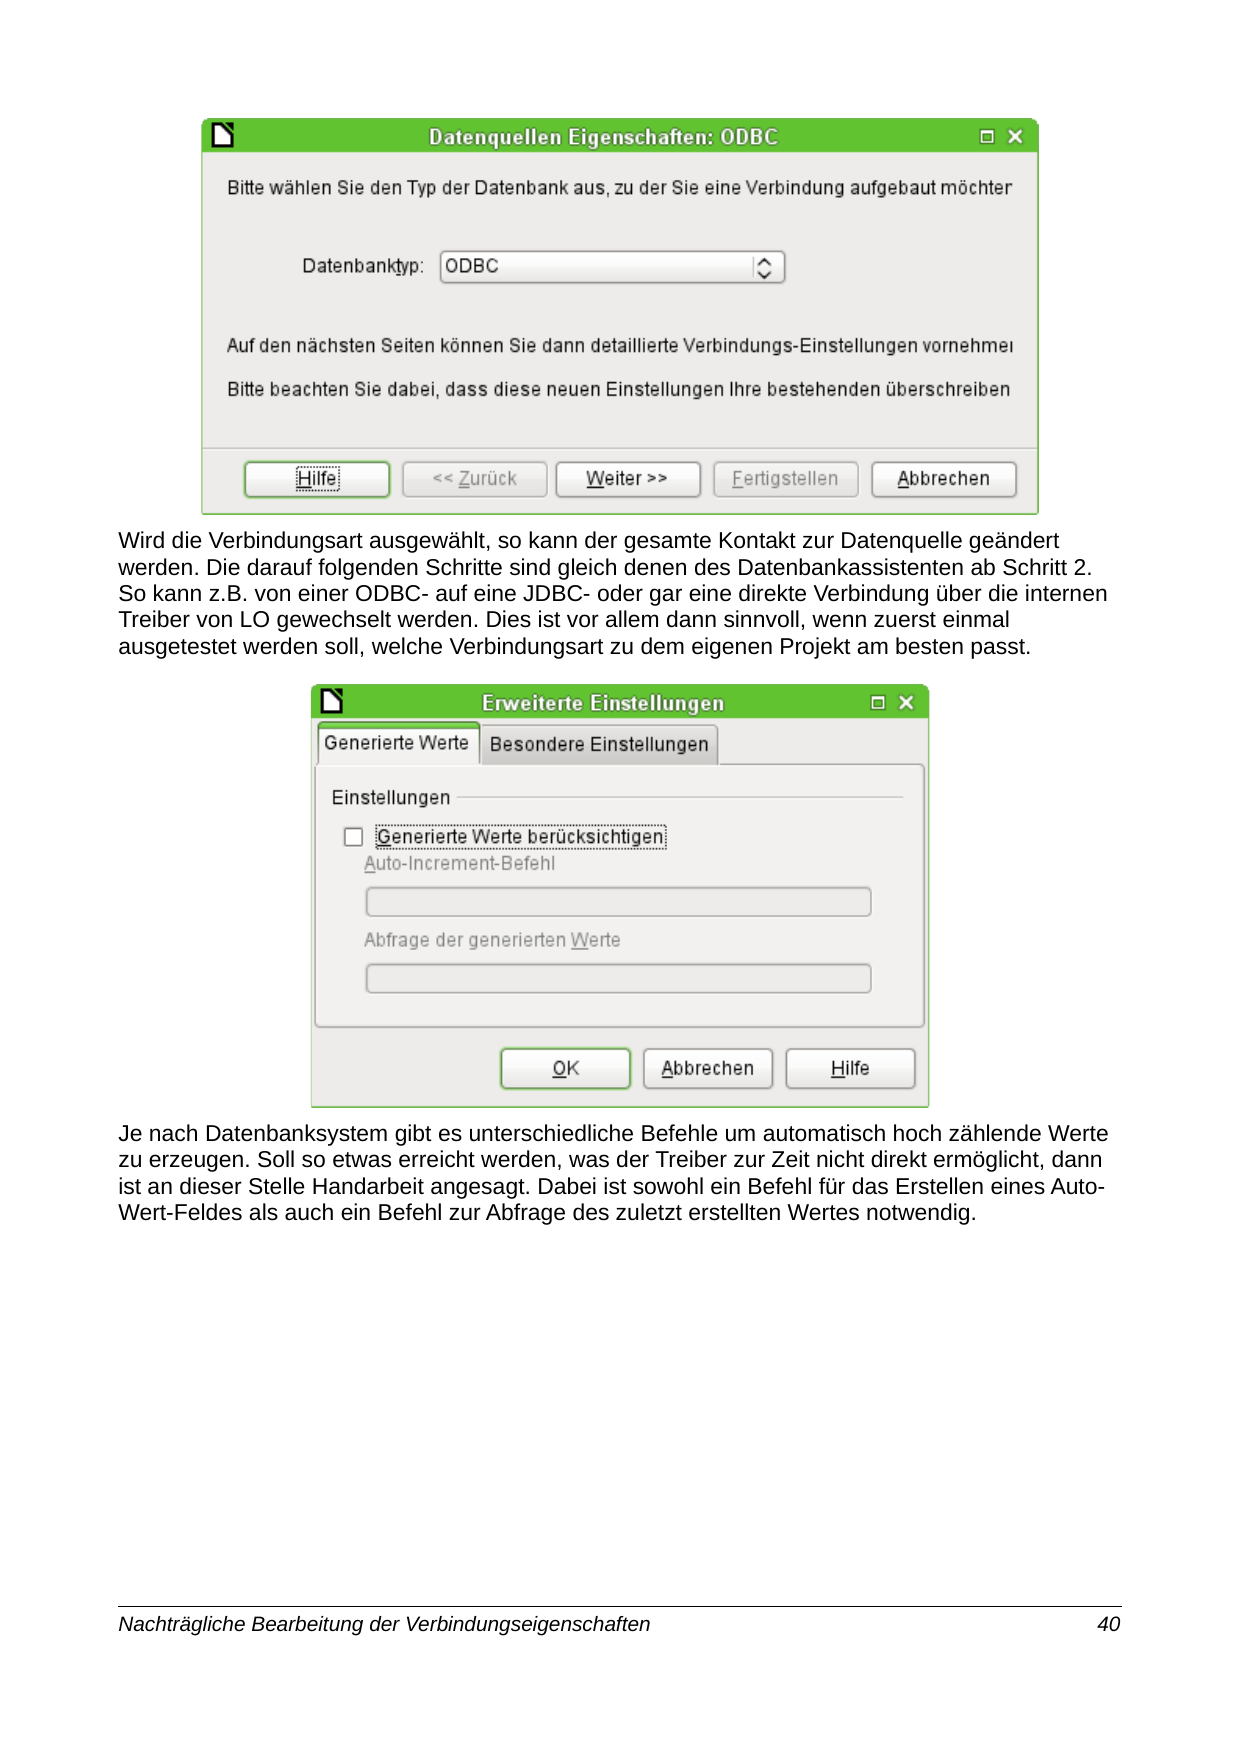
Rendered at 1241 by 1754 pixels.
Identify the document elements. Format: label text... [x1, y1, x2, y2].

picture [201, 118, 1039, 515]
picture [310, 684, 930, 1108]
text Je nach Datenbanksystem gibt es unterschiedliche Befehle um automatisch hoch zählende Werte zu erzeugen. Soll so etwas erreicht werden, was der Treiber zur Zeit nicht direkt ermöglicht, dann ist an dieser Stelle Handarbeit angesagt. Dabei ist sowohl ein Befehl für das Erstellen eines Auto-Wert-Feldes als auch ein Befehl zur Abfrage des zuletzt erstellten Wertes notwendig. [118, 1120, 1122, 1225]
text Wird die Verbindungsart ausgewählt, so kann der gesamte Kontakt zur Datenquelle geändert werden. Die darauf folgenden Schritte sind gleich denen des Datenbankassistenten ab Schritt 2. So kann z.B. von einer ODBC- auf eine JDBC- oder gar eine direkte Verbindung über die internen Treiber von LO gewechselt werden. Dies ist vor allem dann sinnvoll, wenn zuerst einmal ausgetestet werden soll, welche Verbindungsart zu dem eigenen Projekt am besten passt. [118, 527, 1122, 659]
